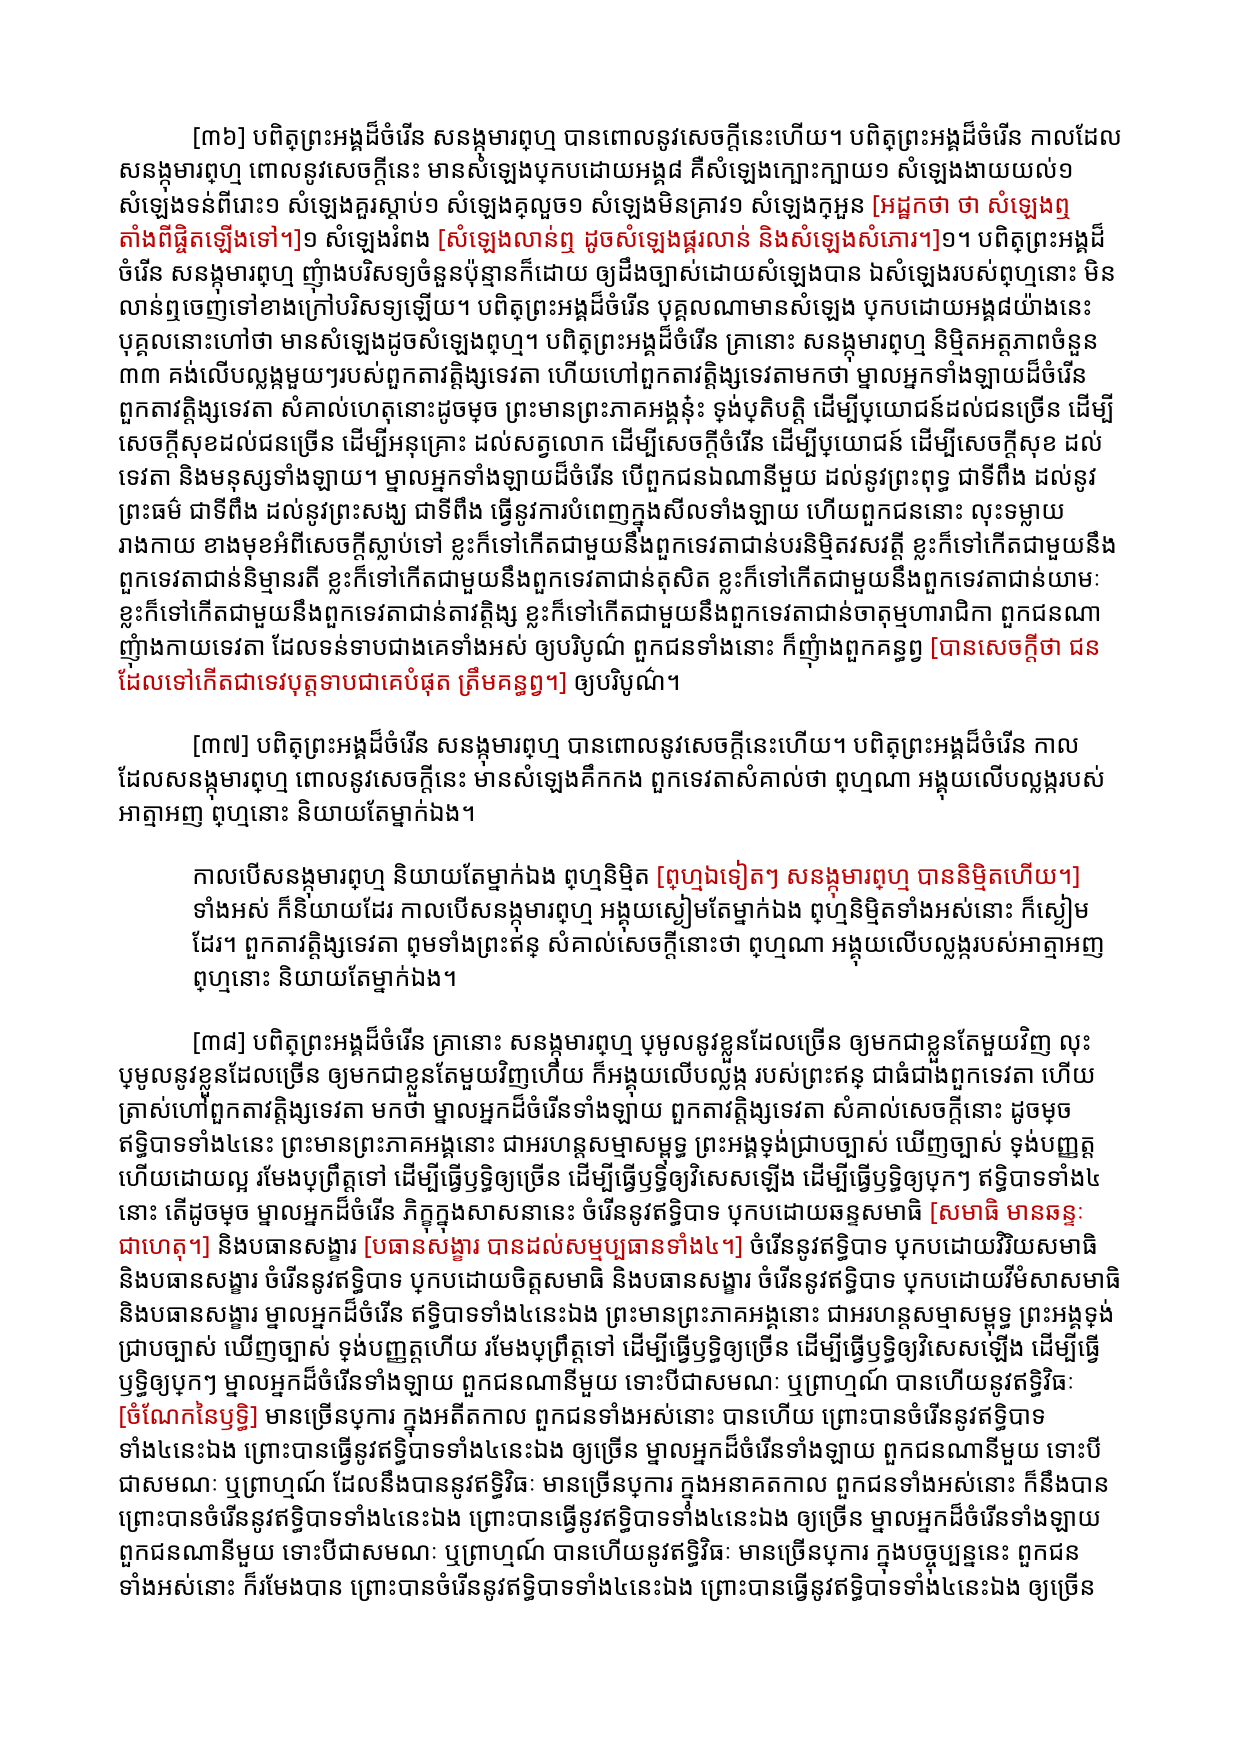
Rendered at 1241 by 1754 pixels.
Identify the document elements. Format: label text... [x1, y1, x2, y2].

text [៣៨] បពិត្រព្រះអង្គដ៏ចំរើន គ្រានោះ សនង្កុមារព្រហ្ម ប្រមូលនូវខ្លួនដែលច្រើន ឲ្យមកជាខ្លួនតែមួយវិញ លុះប្រមូលនូវខ្លួន​ដែលច្រើន ឲ្យមកជាខ្លួនតែមួយវិញហើយ ក៏អង្គុយលើបល្លង្ក របស់ព្រះឥន្ទ្រ ជាធំជាងពួកទេវតា ហើយត្រាស់ហៅពួក​តាវត្តិង្ស​ទេវតា មកថា ម្នាលអ្នកដ៏ចំរើនទាំងឡាយ ពួកតាវត្តិង្សទេវតា សំគាល់សេចក្តីនោះ ដូចម្តេច ឥទ្ធិបាទទាំង៤នេះ ព្រះមានព្រះភាគអង្គនោះ ជាអរហន្តសម្មាសម្ពុទ្ធ ព្រះអង្គ​ទ្រង់​ជ្រាបច្បាស់ ឃើញច្បាស់ ទ្រង់បញ្ញត្តហើយដោយល្អ រមែង​ប្រព្រឹត្តទៅ ដើម្បីធ្វើ​ឫទ្ធិ​ឲ្យច្រើន ដើម្បីធ្វើឫទ្ធិឲ្យវិសេសឡើង ដើម្បីធ្វើឫទ្ធិឲ្យប្លែកៗ ឥទ្ធិបាទទាំង៤ នោះ តើដូចម្តេច ម្នាលអ្នកដ៏ចំរើន ភិក្ខុក្នុងសាសនានេះ ចំរើននូវ​ឥទ្ធិបាទ ប្រកបដោយឆន្ទសមាធិ [សមាធិ មានឆន្ទៈ ជាហេតុ។] និងបធានសង្ខារ [បធានសង្ខារ បានដល់សម្មប្បធានទាំង៤។] ចំរើននូវឥទ្ធិបាទ ប្រកបដោយវិរិយសមាធិ និងបធានសង្ខារ ចំរើននូវឥទ្ធិបាទ ប្រកបដោយចិត្តសមាធិ និងបធានសង្ខារ ចំរើននូវ​ឥទ្ធិបាទ ប្រកបដោយវីមំសាសមាធិ និងបធានសង្ខារ ម្នាលអ្នកដ៏ចំរើន ឥទ្ធិបាទទាំង​៤នេះ​ឯង ព្រះមានព្រះភាគអង្គនោះ ជាអរហន្តសម្មាសម្ពុទ្ធ ព្រះអង្គ​ទ្រង់​ជ្រាបច្បាស់ ឃើញច្បាស់ ទ្រង់បញ្ញត្តហើយ រមែង​ប្រព្រឹត្តទៅ ដើម្បីធ្វើ​ឫទ្ធិ​ឲ្យច្រើន ដើម្បីធ្វើ​ឫទ្ធិ​ឲ្យ​វិសេស​ឡើង ដើម្បីធ្វើឫទ្ធិឲ្យប្លែកៗ ម្នាលអ្នកដ៏ចំរើនទាំងឡាយ ពួកជនណានីមួយ ទោះបី​ជាសមណៈ ឬព្រាហ្មណ៍ បានហើយនូវឥទ្ធិវិធៈ [ចំណែកនៃឫទ្ធិ] មានច្រើនប្រការ ក្នុងអតីតកាល ពួកជនទាំងអស់នោះ បានហើយ ព្រោះបានចំរើន​នូវឥទ្ធិបាទទាំង៤នេះ​ឯង ព្រោះបានធ្វើនូវ​ឥទ្ធិបាទទាំង៤នេះឯង ឲ្យច្រើន ម្នាលអ្នកដ៏ចំរើនទាំងឡាយ ពួកជនណានីមួយ ទោះបី​ជាសមណៈ ឬព្រាហ្មណ៍ ដែលនឹងបាននូវឥទ្ធិវិធៈ មាន​ច្រើន​ប្រការ ក្នុងអនាគតកាល ពួកជនទាំងអស់នោះ ក៏នឹងបាន ព្រោះបានចំរើន​នូវ​ឥទ្ធិបាទ​ទាំង​៤នេះ​ឯង ព្រោះបានធ្វើនូវ​ឥទ្ធិបាទទាំង៤នេះឯង ឲ្យច្រើន ម្នាលអ្នកដ៏ចំរើនទាំងឡាយ ពួកជនណានីមួយ ទោះបី​ជាសមណៈ ឬព្រាហ្មណ៍ បានហើយនូវឥទ្ធិវិធៈ មានច្រើនប្រការ ក្នុងបច្ចុប្បន្ននេះ ពួកជនទាំងអស់នោះ ក៏រមែងបាន ព្រោះបានចំរើន​នូវឥទ្ធិបាទទាំង៤នេះ​ឯង ព្រោះបានធ្វើនូវ​ឥទ្ធិបាទទាំង​៤​នេះ​ឯង ឲ្យច្រើន ម្នាលអ្នកដ៏ចំរើនទាំងឡាយ ពួកតាវត្តិង្សទេវតា ឃើញឫទ្ធានុភាព មាន​សភាពដូច្នេះនេះ របស់យើងដែរឬទេ។ ពួកទេវតាឆ្លើយតបថា បពិត្រមហាព្រហ្ម អើ ឃើញដែរ។ សនង្កុមារព្រហ្ម និយាយថា ម្នាលអ្នកដ៏ចំរើនទាំងឡាយ ឯខ្លួនខ្ញុំ បានជាមាន​ឫទ្ធិច្រើនយ៉ាងនេះ មានអានុភាពច្រើនយ៉ាងនេះ ព្រោះបានចម្រើន​នូវឥទ្ធិបាទទាំង៤នេះ​ឯង ព្រោះបានធ្វើ​នូវឥទ្ធិបាទទាំង៤នេះឯង ឲ្យច្រើន។ [118, 1023, 1122, 1602]
text [៣៧] បពិត្រព្រះអង្គដ៏ចំរើន សនង្កុមារព្រហ្ម បានពោលនូវសេចក្តីនេះហើយ។ បពិត្រព្រះអង្គដ៏ចំរើន កាលដែលសនង្កុមារព្រហ្ម ពោលនូវសេចក្តីនេះ មានសំឡេង​គឹកកង ពួកទេវតាសំគាល់ថា ព្រហ្មណា អង្គុយលើបល្លង្ករបស់អាត្មាអញ ព្រហ្មនោះ និយាយតែម្នាក់ឯង។ [118, 726, 1122, 828]
text កាលបើសនង្កុមារព្រហ្ម និយាយតែម្នាក់ឯង ព្រហ្មនិម្មិត [ព្រហ្មឯទៀតៗ សនង្កុមារព្រហ្ម បាននិម្មិតហើយ។] ទាំងអស់ ក៏និយាយដែរ កាលបើ​សនង្កុមារព្រហ្ម អង្គុយស្ងៀមតែម្នាក់ឯង ព្រហ្មនិម្មិតទាំងអស់នោះ ក៏ស្ងៀម​ដែរ។ ពួកតាវត្តិង្សទេវតា ព្រមទាំងព្រះឥន្ទ្រ សំគាល់សេចក្តីនោះថា ព្រហ្មណា អង្គុយ​លើ​បល្លង្ករបស់អាត្មាអញ ព្រហ្មនោះ និយាយតែម្នាក់ឯង។ [192, 858, 1122, 994]
text [៣៦] បពិត្រព្រះអង្គដ៏ចំរើន សនង្កុមារព្រហ្ម បានពោលនូវសេចក្តីនេះហើយ។ បពិត្រព្រះអង្គដ៏ចំរើន កាលដែលសនង្កុមារព្រហ្ម ពោលនូវសេចក្តីនេះ មានសំឡេង​ប្រកប​ដោយអង្គ៨ គឺសំឡេងក្បោះក្បាយ១ សំឡេងងាយយល់១ សំឡេងទន់ពីរោះ១ សំឡេងគួរស្តាប់១ សំឡេងគ្រលួច១ សំឡេង​មិនគ្រាវ១ សំឡេងក្រអួន [អដ្ឋកថា ថា សំឡេង​ឮតាំងពីផ្ចិតឡើងទៅ។]១ សំឡេងរំពង [សំឡេងលាន់ឮ ដូចសំឡេងផ្គរលាន់ និងសំឡេងសំភោរ។]១។ បពិត្រព្រះអង្គដ៏ចំរើន សនង្កុមារព្រហ្ម ញុំាងបរិសទ្យចំនួន​ប៉ុន្មានក៏ដោយ ឲ្យដឹងច្បាស់ដោយសំឡេង​បាន ឯសំឡេង​របស់ព្រហ្មនោះ មិនលាន់​ឮចេញទៅខាងក្រៅបរិសទ្យឡើយ។ បពិត្រព្រះអង្គដ៏ចំរើន បុគ្គលណាមានសំឡេង ប្រកបដោយអង្គ៨យ៉ាងនេះ បុគ្គលនោះហៅថា មានសំឡេងដូចសំឡេងព្រហ្ម។ បពិត្រព្រះអង្គដ៏ចំរើន គ្រានោះ សនង្កុមារព្រហ្ម និម្មិតអត្តភាពចំនួន​៣៣ គង់​លើ​បល្លង្កមួយៗរបស់ពួកតាវត្តិង្សទេវតា ហើយហៅពួកតាវត្តិង្សទេវតាមកថា ម្នាលអ្នក​ទាំងឡាយដ៏ចំរើន ពួកតាវត្តិង្សទេវតា សំគាល់ហេតុនោះដូចម្តេច ព្រះមានព្រះភាគ​អង្គនុ៎ះ ទ្រង់ប្រតិបត្តិ ដើម្បីប្រយោជន៍ដល់ជនច្រើន ដើម្បីសេចក្តីសុខដល់ជនច្រើន ដើម្បីអនុគ្រោះ ដល់សត្វលោក ដើម្បីសេចក្តីចំរើន ដើម្បីប្រយោជន៍​ ដើម្បីសេចក្តីសុខ ដល់​ទេវតា និងមនុស្សទាំងឡាយ។ ម្នាលអ្នកទាំងឡាយដ៏ចំរើន បើពួកជនឯណានីមួយ ដល់នូវព្រះពុទ្ធ ជាទីពឹង ដល់នូវព្រះធម៌ ជាទីពឹង ដល់នូវព្រះសង្ឃ ជាទីពឹង ធ្វើនូវ​ការ​បំពេញក្នុងសីលទាំងឡាយ ហើយពួកជននោះ លុះទម្លាយរាងកាយ ខាងមុខអំពី​សេចក្តី​ស្លាប់ទៅ ខ្លះក៏ទៅកើតជាមួយនឹង​ពួកទេវតាជាន់បរនិម្មិតវសវត្តី ខ្លះក៏ទៅកើតជាមួយនឹង​ពួកទេវតាជាន់និម្មានរតី ខ្លះក៏ទៅកើតជាមួយនឹង​ពួកទេវតាជាន់តុសិត ខ្លះក៏ទៅកើត​ជាមួយ​នឹង​ពួកទេវតាជាន់យាមៈ ខ្លះក៏ទៅកើតជាមួយនឹង​ពួកទេវតាជាន់តាវត្តិង្ស ខ្លះក៏​ទៅ​កើតជាមួយនឹង​ពួកទេវតាជាន់ចាតុម្មហារាជិកា ពួកជន​ណា ញុំាង​កាយទេវតា ដែល​ទន់ទាបជាងគេទាំងអស់ ឲ្យបរិបូណ៌ ពួកជនទាំងនោះ ក៏​ញុំាង​ពួកគន្ធព្វ [បានសេចក្តីថា ជនដែលទៅកើតជាទេវបុត្តទាបជាគេបំផុត ត្រឹមគន្ធព្វ។] ឲ្យបរិបូណ៌។ [118, 118, 1122, 697]
